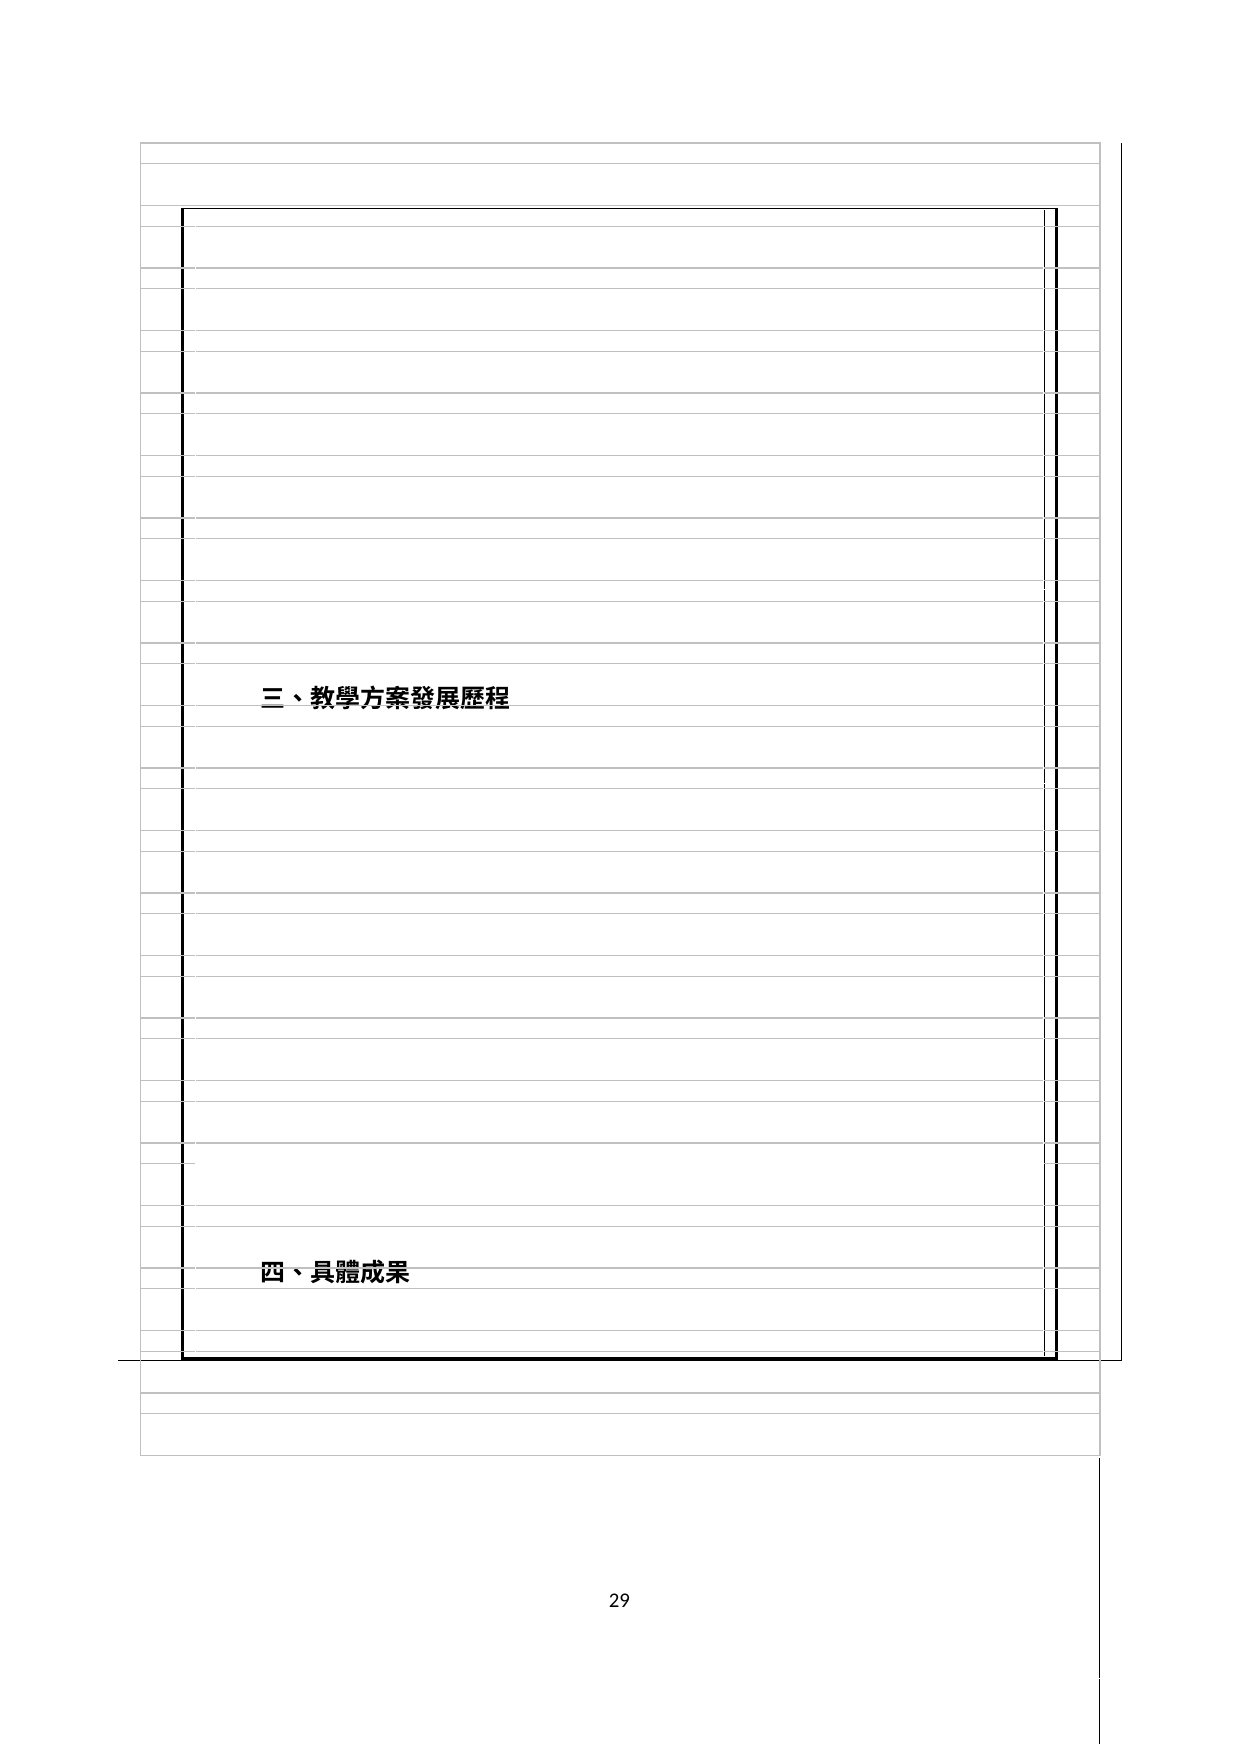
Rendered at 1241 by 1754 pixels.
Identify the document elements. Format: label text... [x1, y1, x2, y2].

table_cell 請將創新教學獎評選參賽教學方案動機、目的、作法及具體成果簡述如下： 一、教學方案創新特色與價值 二、教學方案發展的動機或目的 三、教學方案發展歷程 四、具體成果 五、團隊共備時間及分工(簡述) 團隊共備時間: 團隊分工狀況: [196, 456, 1043, 476]
table_cell 請將創新教學獎評選參賽教學方案動機、目的、作法及具體成果簡述如下： 一、教學方案創新特色與價值 二、教學方案發展的動機或目的 三、教學方案發展歷程 四、具體成果 五、團隊共備時間及分工(簡述) 團隊共備時間: 團隊分工狀況: [196, 1269, 1043, 1288]
table_cell 請將創新教學獎評選參賽教學方案動機、目的、作法及具體成果簡述如下： 一、教學方案創新特色與價值 二、教學方案發展的動機或目的 三、教學方案發展歷程 四、具體成果 五、團隊共備時間及分工(簡述) 團隊共備時間: 團隊分工狀況: [196, 1206, 1043, 1226]
table_cell 請將創新教學獎評選參賽教學方案動機、目的、作法及具體成果簡述如下： 一、教學方案創新特色與價值 二、教學方案發展的動機或目的 三、教學方案發展歷程 四、具體成果 五、團隊共備時間及分工(簡述) 團隊共備時間: 團隊分工狀況: [196, 706, 1043, 726]
table_cell 請將創新教學獎評選參賽教學方案動機、目的、作法及具體成果簡述如下： 一、教學方案創新特色與價值 二、教學方案發展的動機或目的 三、教學方案發展歷程 四、具體成果 五、團隊共備時間及分工(簡述) 團隊共備時間: 團隊分工狀況: [196, 539, 1043, 580]
table_cell 請將創新教學獎評選參賽教學方案動機、目的、作法及具體成果簡述如下： 一、教學方案創新特色與價值 二、教學方案發展的動機或目的 三、教學方案發展歷程 四、具體成果 五、團隊共備時間及分工(簡述) 團隊共備時間: 團隊分工狀況: [196, 1352, 1043, 1356]
table_cell 請將創新教學獎評選參賽教學方案動機、目的、作法及具體成果簡述如下： 一、教學方案創新特色與價值 二、教學方案發展的動機或目的 三、教學方案發展歷程 四、具體成果 五、團隊共備時間及分工(簡述) 團隊共備時間: 團隊分工狀況: [196, 210, 1043, 226]
table_cell 請將創新教學獎評選參賽教學方案動機、目的、作法及具體成果簡述如下： 一、教學方案創新特色與價值 二、教學方案發展的動機或目的 三、教學方案發展歷程 四、具體成果 五、團隊共備時間及分工(簡述) 團隊共備時間: 團隊分工狀況: [196, 477, 1043, 517]
table_cell 請將創新教學獎評選參賽教學方案動機、目的、作法及具體成果簡述如下： 一、教學方案創新特色與價值 二、教學方案發展的動機或目的 三、教學方案發展歷程 四、具體成果 五、團隊共備時間及分工(簡述) 團隊共備時間: 團隊分工狀況: [196, 581, 1043, 589]
table_cell 請將創新教學獎評選參賽教學方案動機、目的、作法及具體成果簡述如下： 一、教學方案創新特色與價值 二、教學方案發展的動機或目的 三、教學方案發展歷程 四、具體成果 五、團隊共備時間及分工(簡述) 團隊共備時間: 團隊分工狀況: [196, 269, 1043, 288]
table_cell 請將創新教學獎評選參賽教學方案動機、目的、作法及具體成果簡述如下： 一、教學方案創新特色與價值 二、教學方案發展的動機或目的 三、教學方案發展歷程 四、具體成果 五、團隊共備時間及分工(簡述) 團隊共備時間: 團隊分工狀況: [196, 519, 1043, 538]
table_cell 請將創新教學獎評選參賽教學方案動機、目的、作法及具體成果簡述如下： 一、教學方案創新特色與價值 二、教學方案發展的動機或目的 三、教學方案發展歷程 四、具體成果 五、團隊共備時間及分工(簡述) 團隊共備時間: 團隊分工狀況: [196, 1081, 1043, 1101]
table_cell 請將創新教學獎評選參賽教學方案動機、目的、作法及具體成果簡述如下： 一、教學方案創新特色與價值 二、教學方案發展的動機或目的 三、教學方案發展歷程 四、具體成果 五、團隊共備時間及分工(簡述) 團隊共備時間: 團隊分工狀況: [196, 1289, 1043, 1330]
table_cell 請將創新教學獎評選參賽教學方案動機、目的、作法及具體成果簡述如下： 一、教學方案創新特色與價值 二、教學方案發展的動機或目的 三、教學方案發展歷程 四、具體成果 五、團隊共備時間及分工(簡述) 團隊共備時間: 團隊分工狀況: [196, 394, 1043, 413]
table_cell 請將創新教學獎評選參賽教學方案動機、目的、作法及具體成果簡述如下： 一、教學方案創新特色與價值 二、教學方案發展的動機或目的 三、教學方案發展歷程 四、具體成果 五、團隊共備時間及分工(簡述) 團隊共備時間: 團隊分工狀況: [196, 1144, 1043, 1163]
table_cell 請將創新教學獎評選參賽教學方案動機、目的、作法及具體成果簡述如下： 一、教學方案創新特色與價值 二、教學方案發展的動機或目的 三、教學方案發展歷程 四、具體成果 五、團隊共備時間及分工(簡述) 團隊共備時間: 團隊分工狀況: [196, 977, 1043, 1017]
table_cell 請將創新教學獎評選參賽教學方案動機、目的、作法及具體成果簡述如下： 一、教學方案創新特色與價值 二、教學方案發展的動機或目的 三、教學方案發展歷程 四、具體成果 五、團隊共備時間及分工(簡述) 團隊共備時間: 團隊分工狀況: [196, 784, 1043, 788]
table_cell 請將創新教學獎評選參賽教學方案動機、目的、作法及具體成果簡述如下： 一、教學方案創新特色與價值 二、教學方案發展的動機或目的 三、教學方案發展歷程 四、具體成果 五、團隊共備時間及分工(簡述) 團隊共備時間: 團隊分工狀況: [196, 591, 1043, 601]
table_cell 請將創新教學獎評選參賽教學方案動機、目的、作法及具體成果簡述如下： 一、教學方案創新特色與價值 二、教學方案發展的動機或目的 三、教學方案發展歷程 四、具體成果 五、團隊共備時間及分工(簡述) 團隊共備時間: 團隊分工狀況: [196, 852, 1043, 892]
table_cell 請將創新教學獎評選參賽教學方案動機、目的、作法及具體成果簡述如下： 一、教學方案創新特色與價值 二、教學方案發展的動機或目的 三、教學方案發展歷程 四、具體成果 五、團隊共備時間及分工(簡述) 團隊共備時間: 團隊分工狀況: [196, 644, 1043, 663]
table_cell 請將創新教學獎評選參賽教學方案動機、目的、作法及具體成果簡述如下： 一、教學方案創新特色與價值 二、教學方案發展的動機或目的 三、教學方案發展歷程 四、具體成果 五、團隊共備時間及分工(簡述) 團隊共備時間: 團隊分工狀況: [196, 727, 1043, 767]
table_cell 請將創新教學獎評選參賽教學方案動機、目的、作法及具體成果簡述如下： 一、教學方案創新特色與價值 二、教學方案發展的動機或目的 三、教學方案發展歷程 四、具體成果 五、團隊共備時間及分工(簡述) 團隊共備時間: 團隊分工狀況: [196, 1227, 1043, 1267]
table_cell 請將創新教學獎評選參賽教學方案動機、目的、作法及具體成果簡述如下： 一、教學方案創新特色與價值 二、教學方案發展的動機或目的 三、教學方案發展歷程 四、具體成果 五、團隊共備時間及分工(簡述) 團隊共備時間: 團隊分工狀況: [196, 914, 1043, 955]
table_cell 請將創新教學獎評選參賽教學方案動機、目的、作法及具體成果簡述如下： 一、教學方案創新特色與價值 二、教學方案發展的動機或目的 三、教學方案發展歷程 四、具體成果 五、團隊共備時間及分工(簡述) 團隊共備時間: 團隊分工狀況: [196, 769, 1043, 782]
table_cell 請將創新教學獎評選參賽教學方案動機、目的、作法及具體成果簡述如下： 一、教學方案創新特色與價值 二、教學方案發展的動機或目的 三、教學方案發展歷程 四、具體成果 五、團隊共備時間及分工(簡述) 團隊共備時間: 團隊分工狀況: [196, 1165, 1043, 1205]
table_cell 請將創新教學獎評選參賽教學方案動機、目的、作法及具體成果簡述如下： 一、教學方案創新特色與價值 二、教學方案發展的動機或目的 三、教學方案發展歷程 四、具體成果 五、團隊共備時間及分工(簡述) 團隊共備時間: 團隊分工狀況: [196, 1102, 1043, 1142]
table_cell 請將創新教學獎評選參賽教學方案動機、目的、作法及具體成果簡述如下： 一、教學方案創新特色與價值 二、教學方案發展的動機或目的 三、教學方案發展歷程 四、具體成果 五、團隊共備時間及分工(簡述) 團隊共備時間: 團隊分工狀況: [196, 289, 1043, 330]
table_cell 請將創新教學獎評選參賽教學方案動機、目的、作法及具體成果簡述如下： 一、教學方案創新特色與價值 二、教學方案發展的動機或目的 三、教學方案發展歷程 四、具體成果 五、團隊共備時間及分工(簡述) 團隊共備時間: 團隊分工狀況: [196, 664, 1043, 705]
table_cell 請將創新教學獎評選參賽教學方案動機、目的、作法及具體成果簡述如下： 一、教學方案創新特色與價值 二、教學方案發展的動機或目的 三、教學方案發展歷程 四、具體成果 五、團隊共備時間及分工(簡述) 團隊共備時間: 團隊分工狀況: [196, 789, 1043, 830]
table_cell 請將創新教學獎評選參賽教學方案動機、目的、作法及具體成果簡述如下： 一、教學方案創新特色與價值 二、教學方案發展的動機或目的 三、教學方案發展歷程 四、具體成果 五、團隊共備時間及分工(簡述) 團隊共備時間: 團隊分工狀況: [196, 956, 1043, 976]
table_cell 請將創新教學獎評選參賽教學方案動機、目的、作法及具體成果簡述如下： 一、教學方案創新特色與價值 二、教學方案發展的動機或目的 三、教學方案發展歷程 四、具體成果 五、團隊共備時間及分工(簡述) 團隊共備時間: 團隊分工狀況: [196, 831, 1043, 851]
table_cell 請將創新教學獎評選參賽教學方案動機、目的、作法及具體成果簡述如下： 一、教學方案創新特色與價值 二、教學方案發展的動機或目的 三、教學方案發展歷程 四、具體成果 五、團隊共備時間及分工(簡述) 團隊共備時間: 團隊分工狀況: [196, 1039, 1043, 1080]
table_cell 請將創新教學獎評選參賽教學方案動機、目的、作法及具體成果簡述如下： 一、教學方案創新特色與價值 二、教學方案發展的動機或目的 三、教學方案發展歷程 四、具體成果 五、團隊共備時間及分工(簡述) 團隊共備時間: 團隊分工狀況: [196, 227, 1043, 267]
table_cell 請將創新教學獎評選參賽教學方案動機、目的、作法及具體成果簡述如下： 一、教學方案創新特色與價值 二、教學方案發展的動機或目的 三、教學方案發展歷程 四、具體成果 五、團隊共備時間及分工(簡述) 團隊共備時間: 團隊分工狀況: [196, 414, 1043, 455]
table_cell 請將創新教學獎評選參賽教學方案動機、目的、作法及具體成果簡述如下： 一、教學方案創新特色與價值 二、教學方案發展的動機或目的 三、教學方案發展歷程 四、具體成果 五、團隊共備時間及分工(簡述) 團隊共備時間: 團隊分工狀況: [196, 352, 1043, 392]
table_cell 請將創新教學獎評選參賽教學方案動機、目的、作法及具體成果簡述如下： 一、教學方案創新特色與價值 二、教學方案發展的動機或目的 三、教學方案發展歷程 四、具體成果 五、團隊共備時間及分工(簡述) 團隊共備時間: 團隊分工狀況: [196, 602, 1043, 642]
table_cell 請將創新教學獎評選參賽教學方案動機、目的、作法及具體成果簡述如下： 一、教學方案創新特色與價值 二、教學方案發展的動機或目的 三、教學方案發展歷程 四、具體成果 五、團隊共備時間及分工(簡述) 團隊共備時間: 團隊分工狀況: [196, 1019, 1043, 1038]
table_cell 請將創新教學獎評選參賽教學方案動機、目的、作法及具體成果簡述如下： 一、教學方案創新特色與價值 二、教學方案發展的動機或目的 三、教學方案發展歷程 四、具體成果 五、團隊共備時間及分工(簡述) 團隊共備時間: 團隊分工狀況: [196, 331, 1043, 351]
table_cell 請將創新教學獎評選參賽教學方案動機、目的、作法及具體成果簡述如下： 一、教學方案創新特色與價值 二、教學方案發展的動機或目的 三、教學方案發展歷程 四、具體成果 五、團隊共備時間及分工(簡述) 團隊共備時間: 團隊分工狀況: [196, 1331, 1043, 1351]
table_cell 請將創新教學獎評選參賽教學方案動機、目的、作法及具體成果簡述如下： 一、教學方案創新特色與價值 二、教學方案發展的動機或目的 三、教學方案發展歷程 四、具體成果 五、團隊共備時間及分工(簡述) 團隊共備時間: 團隊分工狀況: [196, 894, 1043, 913]
